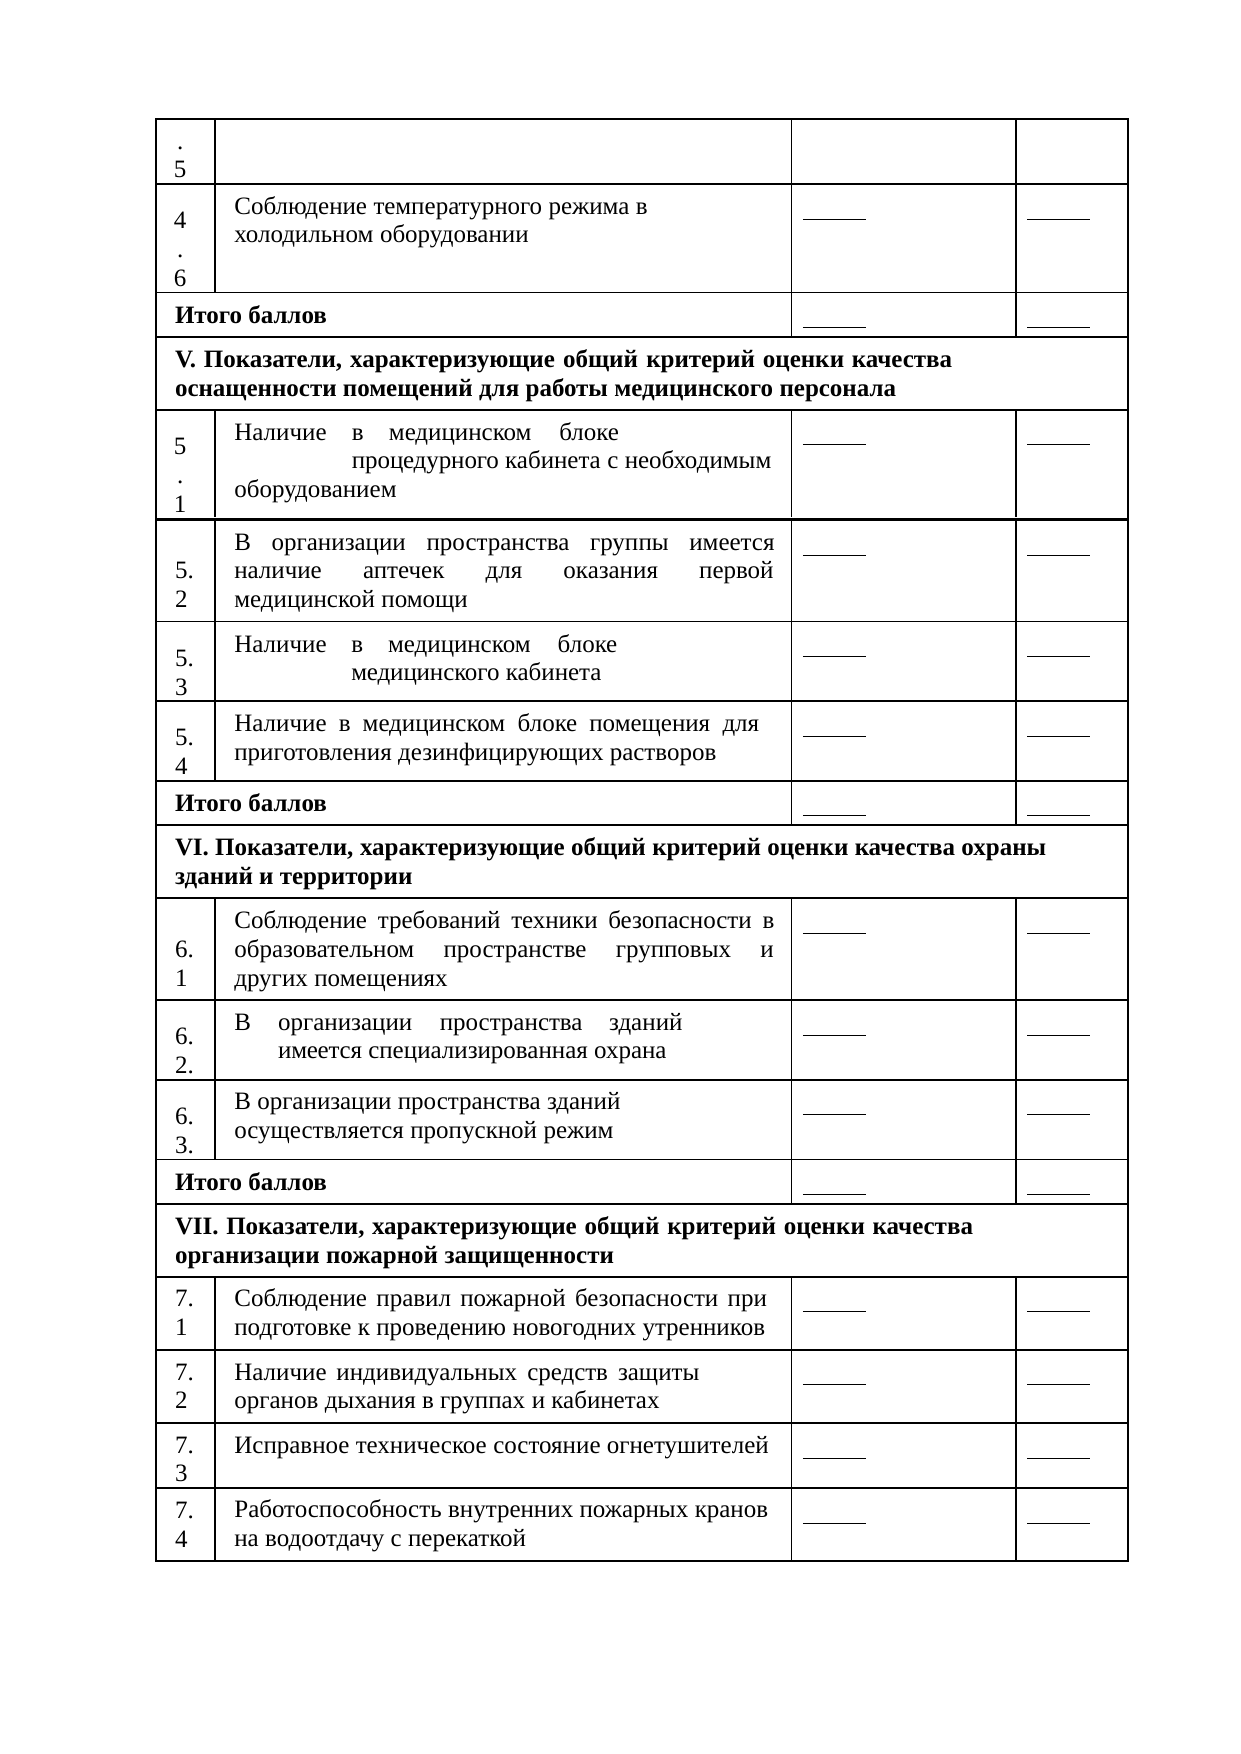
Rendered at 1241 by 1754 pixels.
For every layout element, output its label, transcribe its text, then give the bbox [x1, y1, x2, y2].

table_cell 6.1 [157, 899, 214, 999]
table_cell Наличие в медицинском блоке процедурного кабинета с необходимым оборудованием [216, 411, 791, 517]
table_cell 7.4 [157, 1489, 214, 1560]
table_cell [792, 622, 1015, 700]
table_cell .5 [157, 120, 214, 183]
table_cell [1017, 1489, 1127, 1560]
table_cell Наличие в медицинском блоке помещения для приготовления дезинфицирующих растворов [216, 702, 791, 780]
table_cell Исправное техническое состояние огнетушителей [216, 1424, 791, 1487]
table_cell Наличие индивидуальных средств защиты органов дыхания в группах и кабинетах [216, 1351, 791, 1422]
table_header 5.2 [157, 521, 214, 621]
table_cell [792, 293, 1015, 336]
table_cell [216, 120, 791, 183]
table_cell [1017, 293, 1127, 336]
table_cell Итого баллов [157, 293, 791, 336]
table_cell 6.3. [157, 1081, 214, 1158]
table_cell В организации пространства зданий осуществляется пропускной режим [216, 1081, 791, 1158]
table_cell Соблюдение требований техники безопасности в образовательном пространстве групповых и других помещениях [216, 899, 791, 999]
table_cell 5.3 [157, 622, 214, 700]
table_header [792, 521, 1015, 621]
table_cell 7.1 [157, 1278, 214, 1349]
table_cell 7.2 [157, 1351, 214, 1422]
table_cell [1017, 185, 1127, 292]
table_cell Итого баллов [157, 1160, 791, 1203]
table_cell 6.2. [157, 1001, 214, 1079]
table_cell [792, 1424, 1015, 1487]
table_cell [792, 185, 1015, 292]
table_cell [1017, 1001, 1127, 1079]
table_cell [1017, 622, 1127, 700]
table_cell [792, 1001, 1015, 1079]
table_cell Наличие в медицинском блоке медицинского кабинета [216, 622, 791, 700]
table_cell VI. Показатели, характеризующие общий критерий оценки качества охраны зданий и территории [157, 826, 1127, 897]
table_cell [1017, 1351, 1127, 1422]
table_cell [792, 1081, 1015, 1158]
table_cell [792, 1489, 1015, 1560]
table_cell 4.6 [157, 185, 214, 292]
table_cell [1017, 120, 1127, 183]
table_cell [1017, 411, 1127, 517]
table_cell VII. Показатели, характеризующие общий критерий оценки качества организации пожарной защищенности [157, 1205, 1127, 1276]
table_cell [1017, 1160, 1127, 1203]
table_cell [792, 1278, 1015, 1349]
table_cell [792, 782, 1015, 824]
table_cell V. Показатели, характеризующие общий критерий оценки качества оснащенности помещений для работы медицинского персонала [157, 338, 1127, 409]
table_cell [1017, 702, 1127, 780]
table_cell [1017, 782, 1127, 824]
table_cell 5.4 [157, 702, 214, 780]
table_header В организации пространства группы имеется наличие аптечек для оказания первой медицинской помощи [216, 521, 791, 621]
table_cell [792, 411, 1015, 517]
table_cell [1017, 1081, 1127, 1158]
table_cell Работоспособность внутренних пожарных кранов на водоотдачу с перекаткой [216, 1489, 791, 1560]
table_cell Итого баллов [157, 782, 791, 824]
table_cell [1017, 899, 1127, 999]
table_cell 5.1 [157, 411, 214, 517]
table_cell В организации пространства зданий имеется специализированная охрана [216, 1001, 791, 1079]
table_cell Соблюдение температурного режима в холодильном оборудовании [216, 185, 791, 292]
table_cell [1017, 1278, 1127, 1349]
table_cell Соблюдение правил пожарной безопасности при подготовке к проведению новогодних утренников [216, 1278, 791, 1349]
table_cell [1017, 1424, 1127, 1487]
table_cell [792, 120, 1015, 183]
table_header [1017, 521, 1127, 621]
table_cell [792, 702, 1015, 780]
table_cell [792, 1351, 1015, 1422]
table_cell [792, 1160, 1015, 1203]
table_cell [792, 899, 1015, 999]
table_cell 7.3 [157, 1424, 214, 1487]
